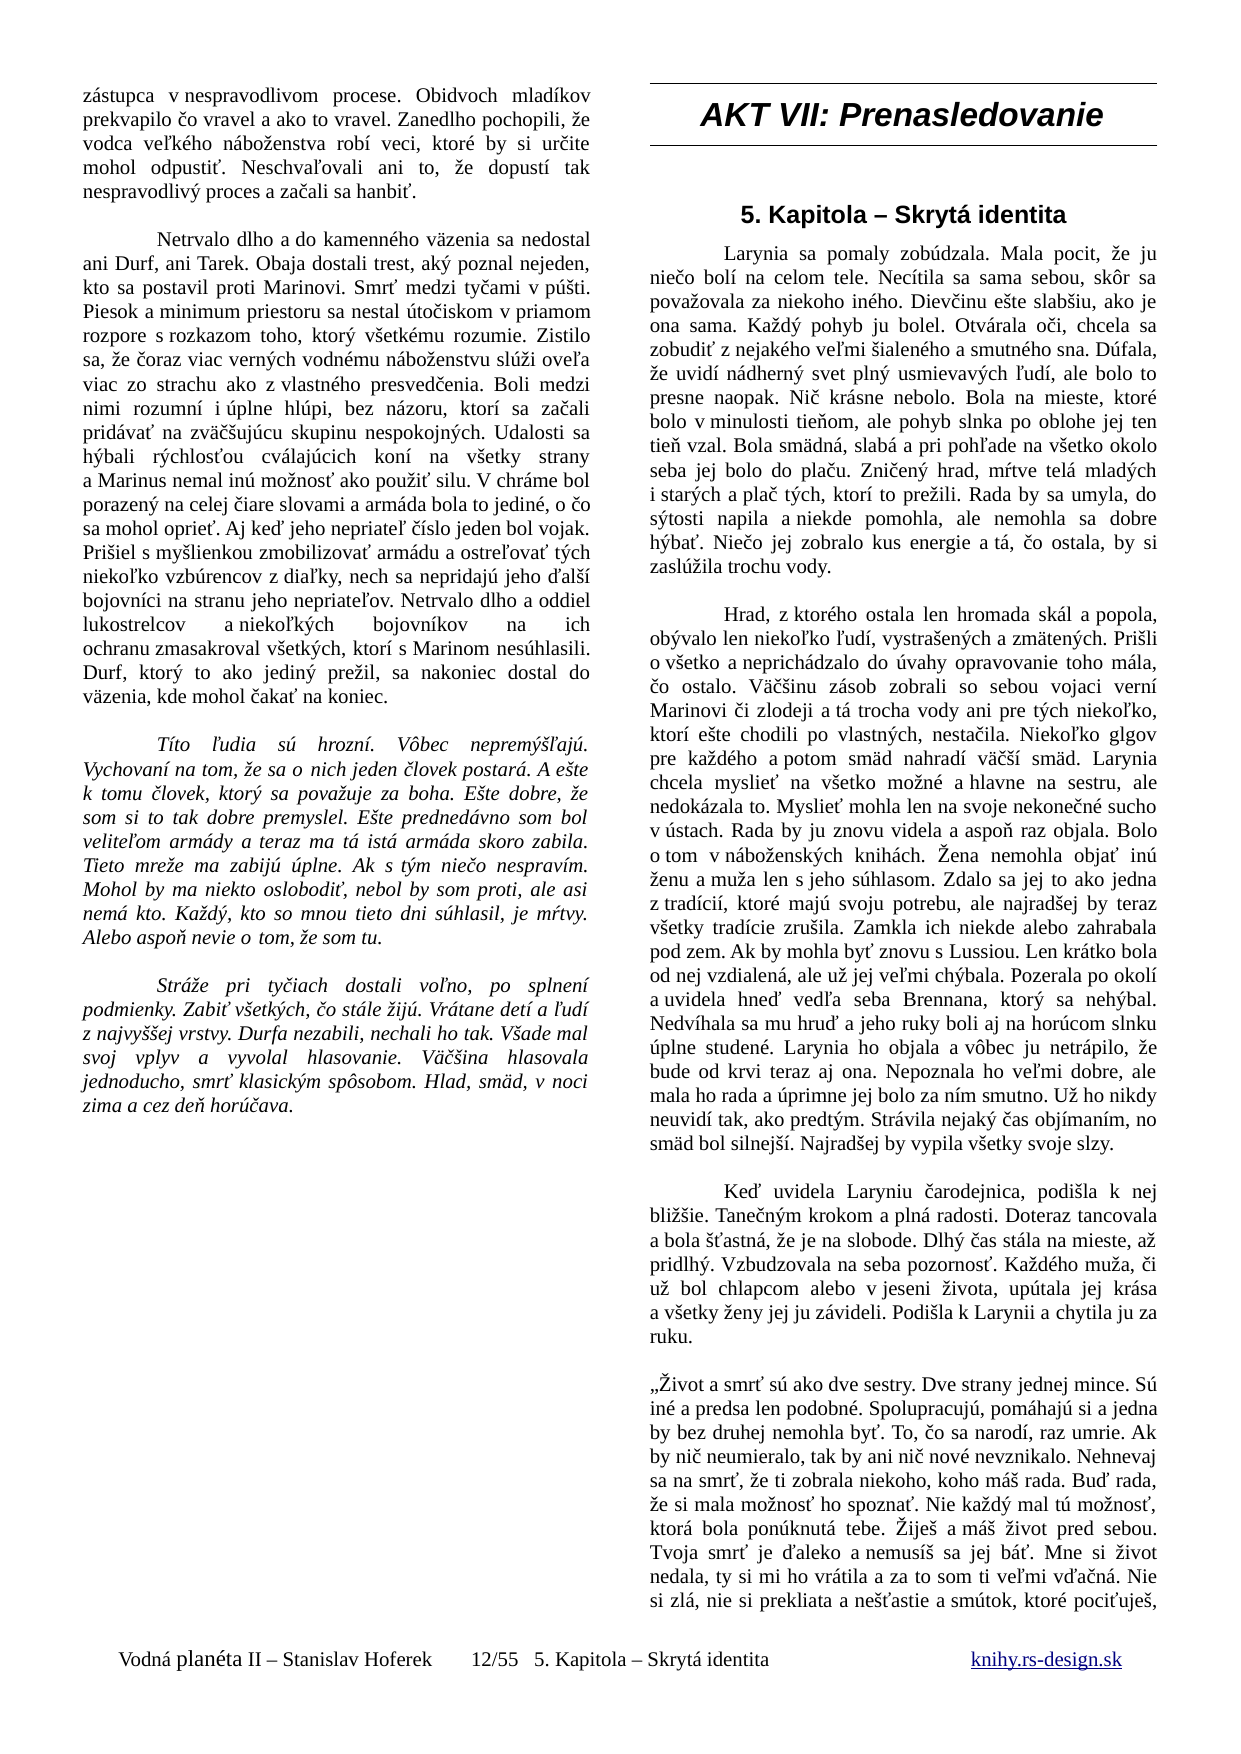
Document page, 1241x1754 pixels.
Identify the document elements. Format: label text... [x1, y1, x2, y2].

text Larynia sa pomaly zobúdzala. Mala pocit, že ju niečo bolí na celom tele. Necítila sa sama sebou, skôr sa považovala za niekoho iného. Dievčinu ešte slabšiu, ako je ona sama. Každý pohyb ju bolel. Otvárala oči, chcela sa zobudiť z nejakého veľmi šialeného a smutného sna. Dúfala, že uvidí nádherný svet plný usmievavých ľudí, ale bolo to presne naopak. Nič krásne nebolo. Bola na mieste, ktoré bolo v minulosti tieňom, ale pohyb slnka po oblohe jej ten tieň vzal. Bola smädná, slabá a pri pohľade na všetko okolo seba jej bolo do plaču. Zničený hrad, mŕtve telá mladých i starých a plač tých, ktorí to prežili. Rada by sa umyla, do sýtosti napila a niekde pomohla, ale nemohla sa dobre hýbať. Niečo jej zobralo kus energie a tá, čo ostala, by si zaslúžila trochu vody. [649, 241, 1157, 578]
text Títo ľudia sú hrozní. Vôbec nepremýšľajú. Vychovaní na tom, že sa o nich jeden človek postará. A ešte k tomu človek, ktorý sa považuje za boha. Ešte dobre, že som si to tak dobre premyslel. Ešte prednedávno som bol veliteľom armády a teraz ma tá istá armáda skoro zabila. Tieto mreže ma zabijú úplne. Ak s tým niečo nespravím. Mohol by ma niekto oslobodiť, nebol by som proti, ale asi nemá kto. Každý, kto so mnou tieto dni súhlasil, je mŕtvy. Alebo aspoň nevie o tom, že som tu. [83, 732, 591, 949]
text zástupca v nespravodlivom procese. Obidvoch mladíkov prekvapilo čo vravel a ako to vravel. Zanedlho pochopili, že vodca veľkého náboženstva robí veci, ktoré by si určite mohol odpustiť. Neschvaľovali ani to, že dopustí tak nespravodlivý proces a začali sa hanbiť. [83, 83, 591, 203]
text Keď uvidela Laryniu čarodejnica, podišla k nej bližšie. Tanečným krokom a plná radosti. Doteraz tancovala a bola šťastná, že je na slobode. Dlhý čas stála na mieste, až pridlhý. Vzbudzovala na seba pozornosť. Každého muža, či už bol chlapcom alebo v jeseni života, upútala jej krása a všetky ženy jej ju závideli. Podišla k Larynii a chytila ju za ruku. [649, 1179, 1157, 1348]
subtitle AKT VII: Prenasledovanie [649, 84, 1157, 145]
text Hrad, z ktorého ostala len hromada skál a popola, obývalo len niekoľko ľudí, vystrašených a zmätených. Prišli o všetko a neprichádzalo do úvahy opravovanie toho mála, čo ostalo. Väčšinu zásob zobrali so sebou vojaci verní Marinovi či zlodeji a tá trocha vody ani pre tých niekoľko, ktorí ešte chodili po vlastných, nestačila. Niekoľko glgov pre každého a potom smäd nahradí väčší smäd. Larynia chcela myslieť na všetko možné a hlavne na sestru, ale nedokázala to. Myslieť mohla len na svoje nekonečné sucho v ústach. Rada by ju znovu videla a aspoň raz objala. Bolo o tom v náboženských knihách. Žena nemohla objať inú ženu a muža len s jeho súhlasom. Zdalo sa jej to ako jedna z tradícií, ktoré majú svoju potrebu, ale najradšej by teraz všetky tradície zrušila. Zamkla ich niekde alebo zahrabala pod zem. Ak by mohla byť znovu s Lussiou. Len krátko bola od nej vzdialená, ale už jej veľmi chýbala. Pozerala po okolí a uvidela hneď vedľa seba Brennana, ktorý sa nehýbal. Nedvíhala sa mu hruď a jeho ruky boli aj na horúcom slnku úplne studené. Larynia ho objala a vôbec ju netrápilo, že bude od krvi teraz aj ona. Nepoznala ho veľmi dobre, ale mala ho rada a úprimne jej bolo za ním smutno. Už ho nikdy neuvidí tak, ako predtým. Strávila nejaký čas objímaním, no smäd bol silnejší. Najradšej by vypila všetky svoje slzy. [649, 602, 1157, 1155]
text Netrvalo dlho a do kamenného väzenia sa nedostal ani Durf, ani Tarek. Obaja dostali trest, aký poznal nejeden, kto sa postavil proti Marinovi. Smrť medzi tyčami v púšti. Piesok a minimum priestoru sa nestal útočiskom v priamom rozpore s rozkazom toho, ktorý všetkému rozumie. Zistilo sa, že čoraz viac verných vodnému náboženstvu slúži oveľa viac zo strachu ako z vlastného presvedčenia. Boli medzi nimi rozumní i úplne hlúpi, bez názoru, ktorí sa začali pridávať na zväčšujúcu skupinu nespokojných. Udalosti sa hýbali rýchlosťou cválajúcich koní na všetky strany a Marinus nemal inú možnosť ako použiť silu. V chráme bol porazený na celej čiare slovami a armáda bola to jediné, o čo sa mohol oprieť. Aj keď jeho nepriateľ číslo jeden bol vojak. Prišiel s myšlienkou zmobilizovať armádu a ostreľovať tých niekoľko vzbúrencov z diaľky, nech sa nepridajú jeho ďalší bojovníci na stranu jeho nepriateľov. Netrvalo dlho a oddiel lukostrelcov a niekoľkých bojovníkov na ich ochranu zmasakroval všetkých, ktorí s Marinom nesúhlasili. Durf, ktorý to ako jediný prežil, sa nakoniec dostal do väzenia, kde mohol čakať na koniec. [83, 227, 591, 708]
subtitle 5. Kapitola – Skrytá identita [649, 200, 1157, 228]
text „Život a smrť sú ako dve sestry. Dve strany jednej mince. Sú iné a predsa len podobné. Spolupracujú, pomáhajú si a jedna by bez druhej nemohla byť. To, čo sa narodí, raz umrie. Ak by nič neumieralo, tak by ani nič nové nevznikalo. Nehnevaj sa na smrť, že ti zobrala niekoho, koho máš rada. Buď rada, že si mala možnosť ho spoznať. Nie každý mal tú možnosť, ktorá bola ponúknutá tebe. Žiješ a máš život pred sebou. Tvoja smrť je ďaleko a nemusíš sa jej báť. Mne si život nedala, ty si mi ho vrátila a za to som ti veľmi vďačná. Nie si zlá, nie si prekliata a nešťastie a smútok, ktoré pociťuješ, [649, 1372, 1157, 1612]
text Stráže pri tyčiach dostali voľno, po splnení podmienky. Zabiť všetkých, čo stále žijú. Vrátane detí a ľudí z najvyššej vrstvy. Durfa nezabili, nechali ho tak. Všade mal svoj vplyv a vyvolal hlasovanie. Väčšina hlasovala jednoducho, smrť klasickým spôsobom. Hlad, smäd, v noci zima a cez deň horúčava. [83, 973, 591, 1117]
